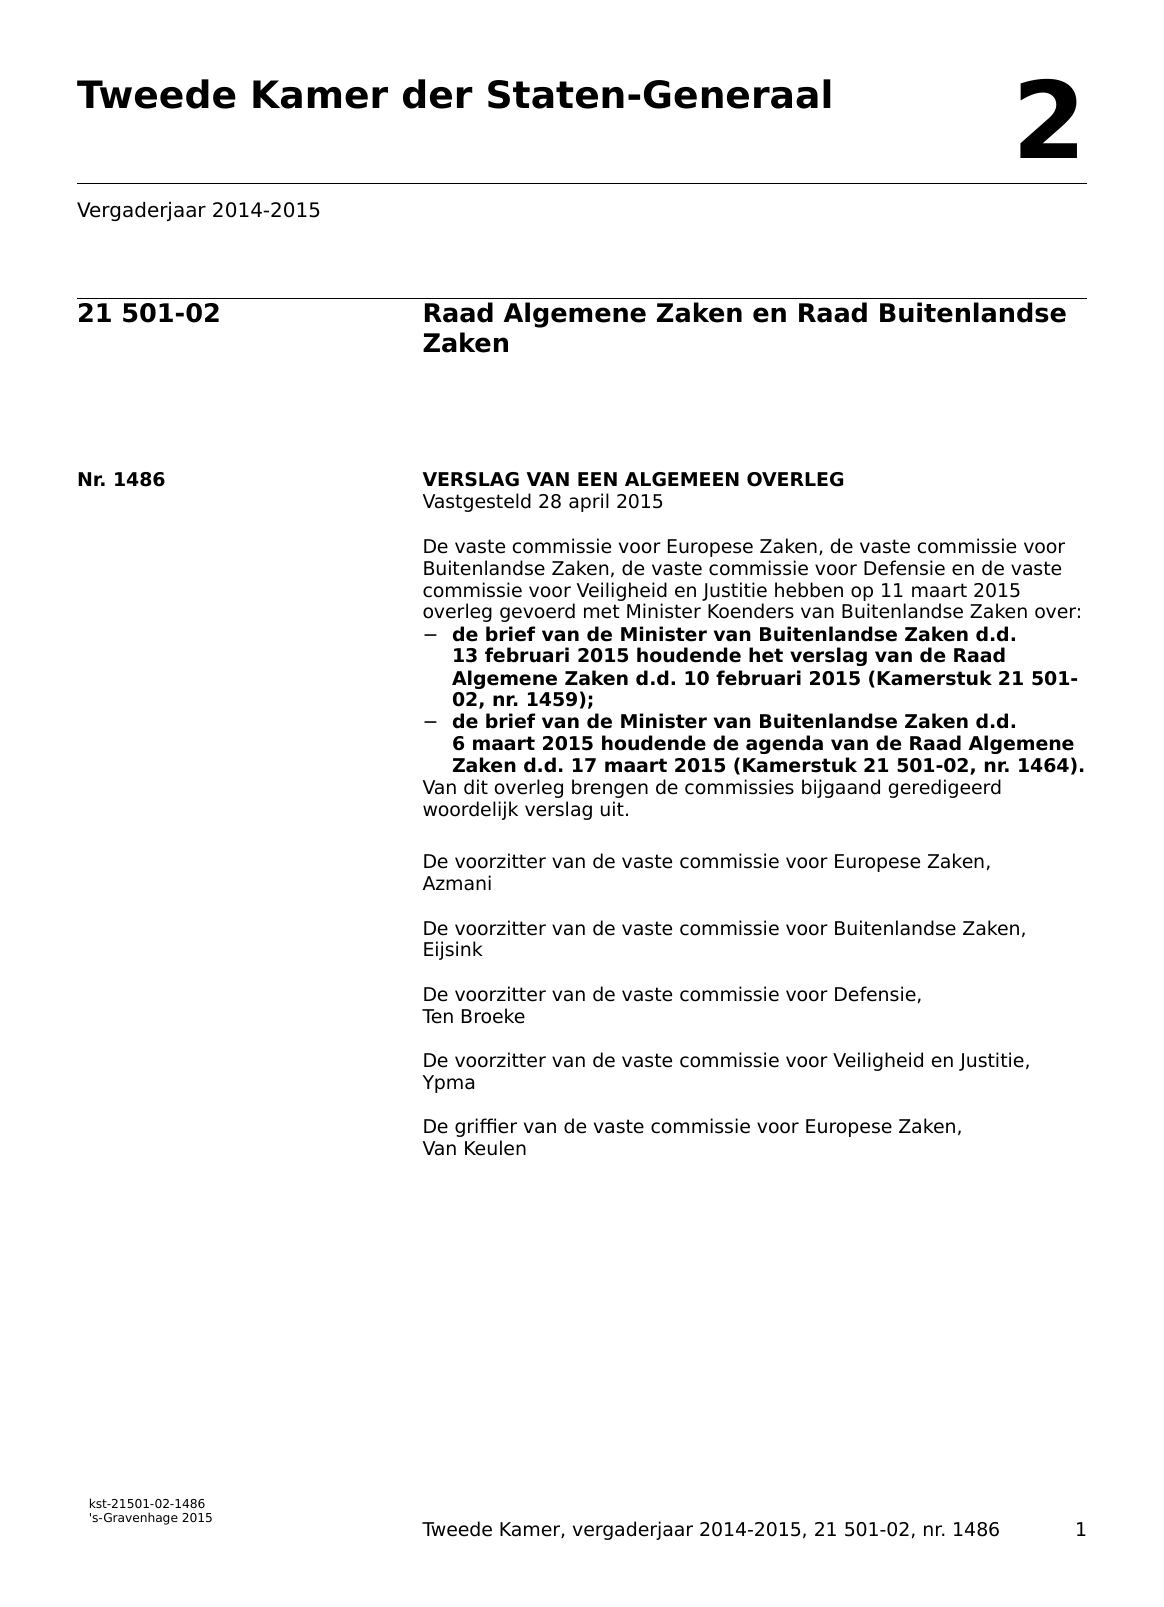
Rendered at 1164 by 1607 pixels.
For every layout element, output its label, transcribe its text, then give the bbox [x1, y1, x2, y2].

text De voorzitter van de vaste commissie voor Buitenlandse Zaken, Eijsink [422, 917, 1087, 961]
text − de brief van de Minister van Buitenlandse Zaken d.d. 6 maart 2015 houdende de agenda van de Raad Algemene Zaken d.d. 17 maart 2015 (Kamerstuk 21 501-02, nr. 1464). [422, 711, 1087, 777]
table_header 2 [886, 59, 1087, 183]
text De voorzitter van de vaste commissie voor Defensie, Ten Broeke [422, 983, 1087, 1027]
subtitle 21 501-02 Raad Algemene Zaken en Raad Buitenlandse Zaken [77, 299, 1087, 358]
table_cell Vergaderjaar 2014-2015 [77, 184, 1087, 298]
text Vastgesteld 28 april 2015 [422, 491, 1087, 513]
text kst-21501-02-1486 [88, 1497, 323, 1511]
text Van dit overleg brengen de commissies bijgaand geredigeerd woordelijk verslag uit. [422, 777, 1087, 821]
text De voorzitter van de vaste commissie voor Europese Zaken, Azmani [422, 851, 1087, 895]
subtitle Nr. 1486 VERSLAG VAN EEN ALGEMEEN OVERLEG [77, 469, 1087, 491]
text De voorzitter van de vaste commissie voor Veiligheid en Justitie, Ypma [422, 1050, 1087, 1094]
text − de brief van de Minister van Buitenlandse Zaken d.d. 13 februari 2015 houdende het verslag van de Raad Algemene Zaken d.d. 10 februari 2015 (Kamerstuk 21 501-02, nr. 1459); [422, 623, 1087, 711]
text De griffier van de vaste commissie voor Europese Zaken, Van Keulen [422, 1116, 1087, 1160]
table_header Tweede Kamer der Staten-Generaal [77, 59, 886, 183]
text De vaste commissie voor Europese Zaken, de vaste commissie voor Buitenlandse Zaken, de vaste commissie voor Defensie en de vaste commissie voor Veiligheid en Justitie hebben op 11 maart 2015 overleg gevoerd met Minister Koenders van Buitenlandse Zaken over: [422, 536, 1087, 623]
text 's-Gravenhage 2015 [88, 1511, 323, 1525]
